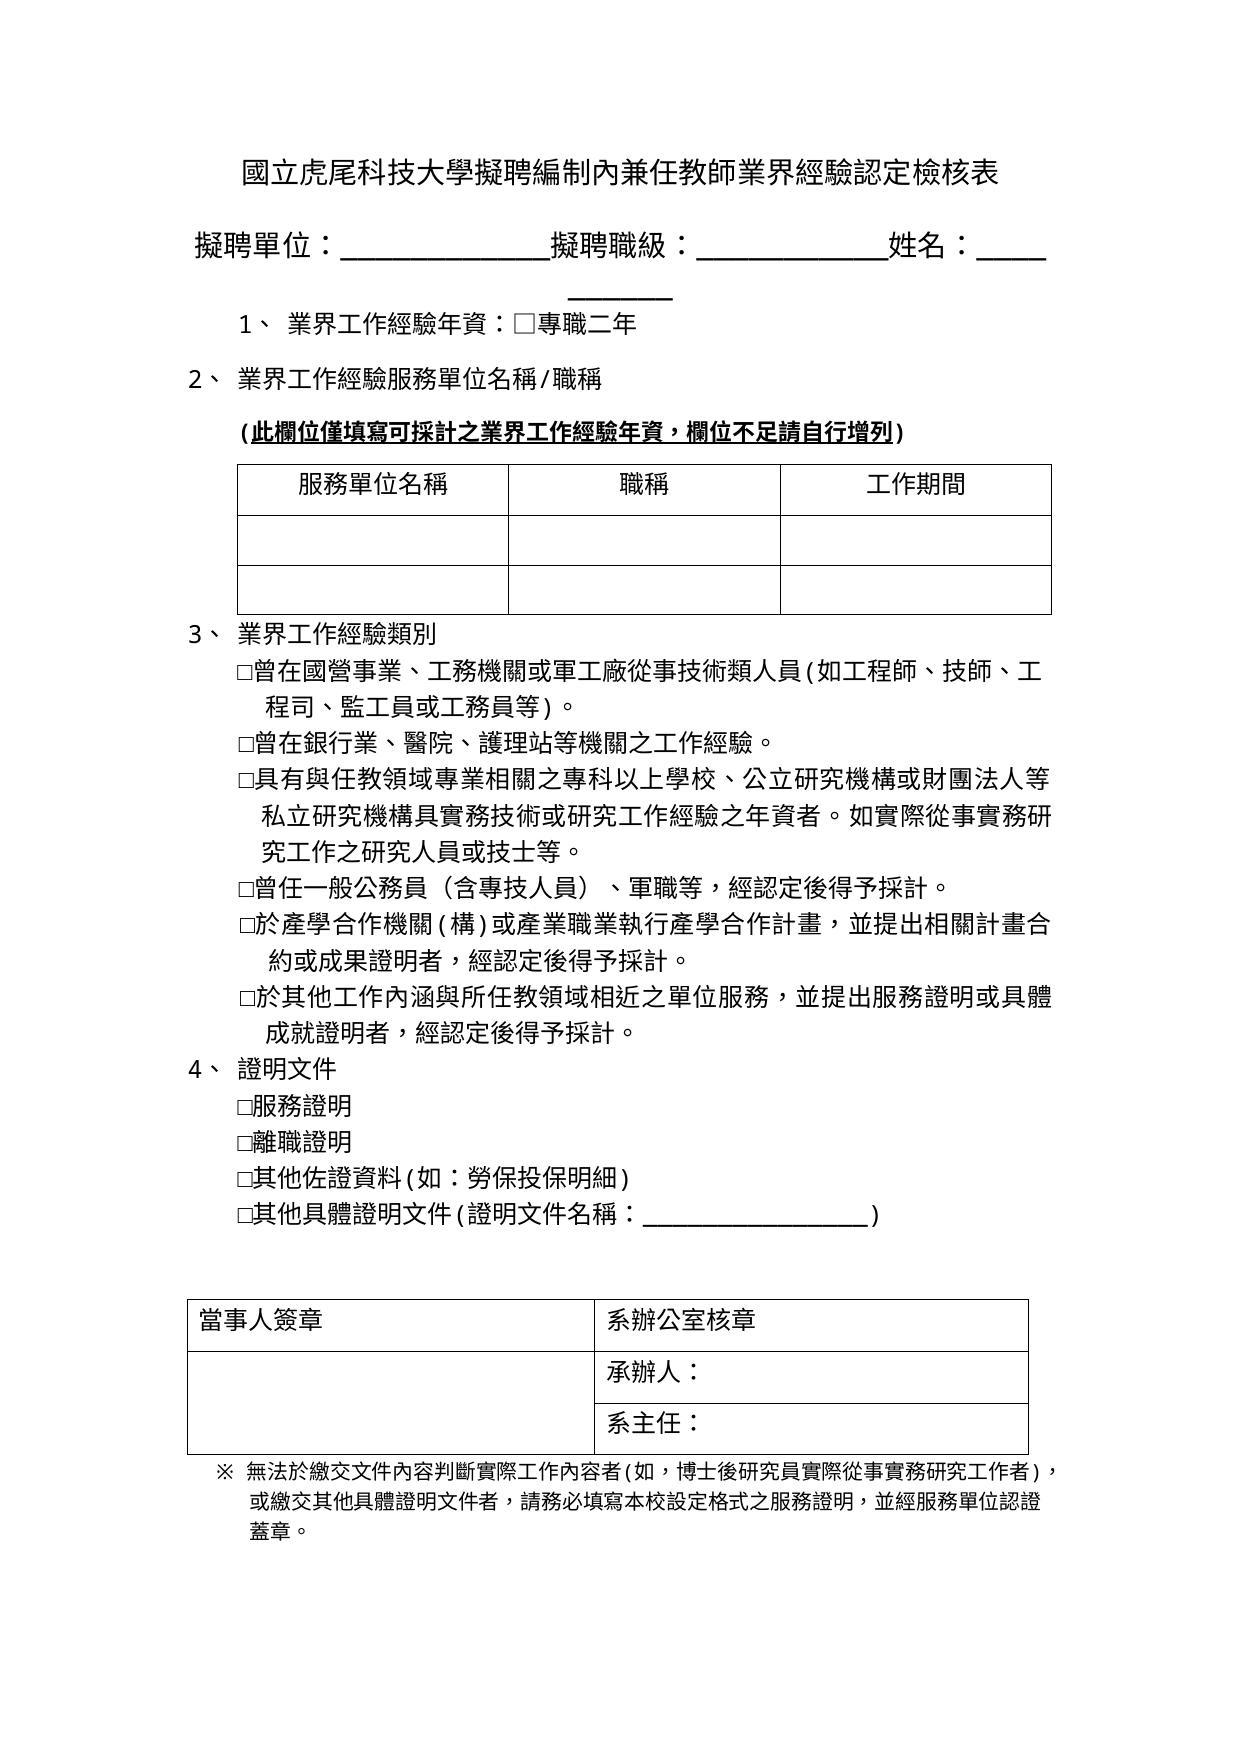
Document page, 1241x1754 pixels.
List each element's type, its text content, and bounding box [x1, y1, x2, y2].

list 證明文件 [187, 1050, 1053, 1086]
text □其他佐證資料(如：勞保投保明細) [237, 1159, 1053, 1195]
table_header 系辦公室核章 [595, 1300, 1028, 1351]
table_cell 系主任： [595, 1404, 1028, 1454]
table_cell [781, 566, 1051, 614]
list 業界工作經驗類別 [187, 615, 1053, 651]
text □離職證明 [237, 1122, 1053, 1159]
text □服務證明 [237, 1086, 1053, 1122]
text □於產學合作機關(構)或產業職業執行產學合作計畫，並提出相關計畫合約或成果證明者，經認定後得予採計。 [240, 905, 1053, 977]
table_cell [509, 516, 780, 564]
table_header 工作期間 [781, 465, 1051, 515]
table_header 服務單位名稱 [238, 465, 508, 515]
list 業界工作經驗年資：□專職二年 [238, 305, 1053, 341]
text □於其他工作內涵與所任教領域相近之單位服務，並提出服務證明或具體成就證明者，經認定後得予採計。 [240, 977, 1053, 1050]
text □曾任一般公務員（含專技人員）、軍職等，經認定後得予採計。 [239, 869, 1053, 905]
table_cell [238, 516, 508, 564]
text □其他具體證明文件(證明文件名稱：_______________) [234, 1195, 1053, 1231]
table_cell [781, 516, 1051, 564]
list 業界工作經驗服務單位名稱/職稱 [187, 359, 1053, 396]
text 擬聘單位：____________擬聘職級：___________姓名：__________ [187, 223, 1053, 305]
table_header 當事人簽章 [188, 1300, 594, 1351]
table_cell [188, 1352, 594, 1454]
text (此欄位僅填寫可採計之業界工作經驗年資，欄位不足請自行增列) [237, 414, 1053, 447]
table_cell [509, 566, 780, 614]
table_cell [238, 566, 508, 614]
text 國立虎尾科技大學擬聘編制內兼任教師業界經驗認定檢核表 [187, 150, 1053, 192]
list 無法於繳交文件內容判斷實際工作內容者(如，博士後研究員實際從事實務研究工作者)，或繳交其他具體證明文件者，請務必填寫本校設定格式之服務證明，並經服務單位認證蓋章。 [212, 1455, 1053, 1546]
table_cell 承辦人： [595, 1352, 1028, 1402]
text □曾在銀行業、醫院、護理站等機關之工作經驗。 [238, 724, 1053, 760]
table_header 職稱 [509, 465, 780, 515]
text □曾在國營事業、工務機關或軍工廠從事技術類人員(如工程師、技師、工程司、監工員或工務員等)。 [237, 651, 1053, 724]
text □具有與任教領域專業相關之專科以上學校、公立研究機構或財團法人等私立研究機構具實務技術或研究工作經驗之年資者。如實際從事實務研究工作之研究人員或技士等。 [238, 760, 1053, 869]
